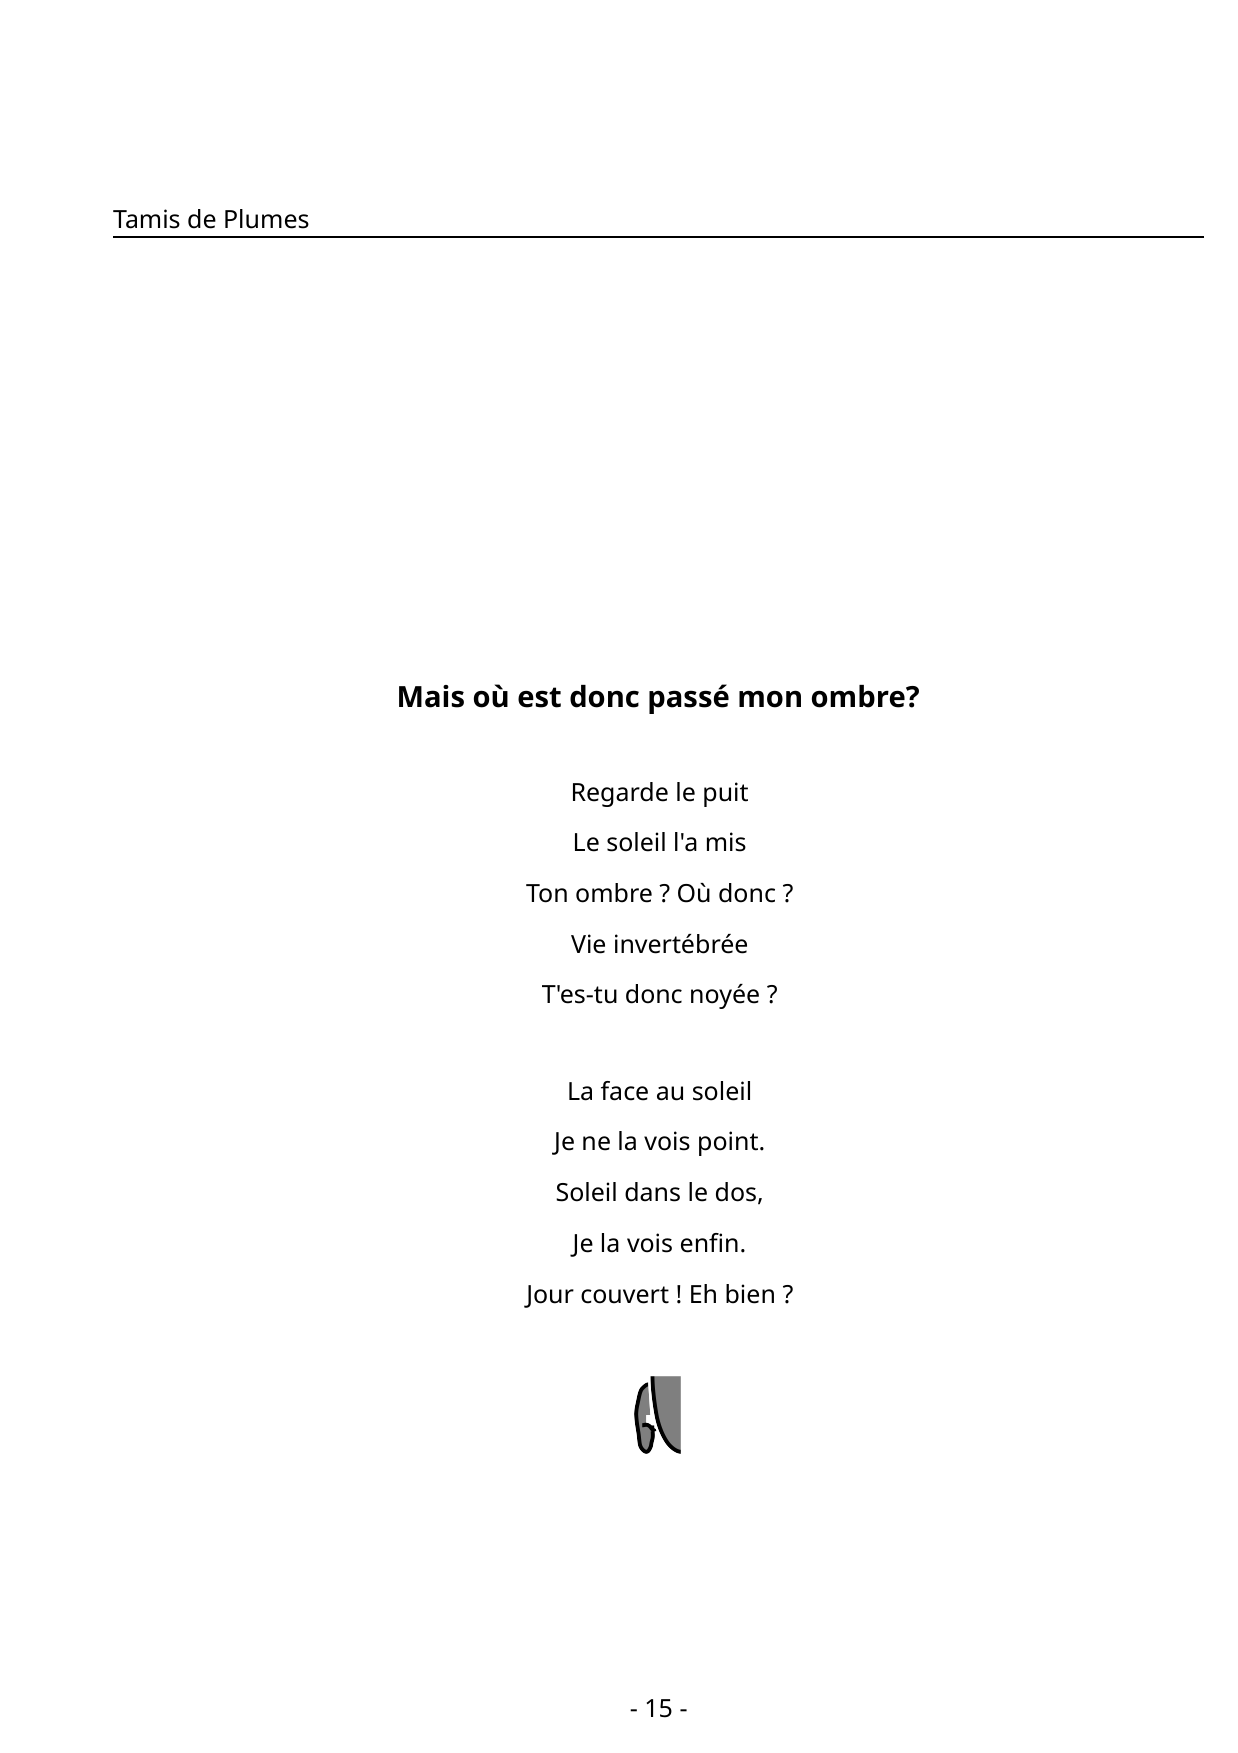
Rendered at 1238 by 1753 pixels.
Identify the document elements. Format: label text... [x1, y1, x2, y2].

text Vie invertébrée [115, 926, 1204, 961]
text Mais où est donc passé mon ombre? [113, 676, 1203, 716]
text Jour couvert ! Eh bien ? [115, 1276, 1204, 1310]
text Je la vois enfin. [115, 1226, 1204, 1259]
text Regarde le puit [115, 774, 1204, 808]
text Le soleil l'a mis [115, 825, 1204, 859]
text La face au soleil [115, 1073, 1204, 1107]
text Ton ombre ? Où donc ? [115, 876, 1204, 910]
text T'es-tu donc noyée ? [115, 977, 1204, 1011]
picture [632, 1372, 687, 1458]
text Je ne la vois point. [115, 1124, 1204, 1158]
text Soleil dans le dos, [115, 1175, 1204, 1209]
